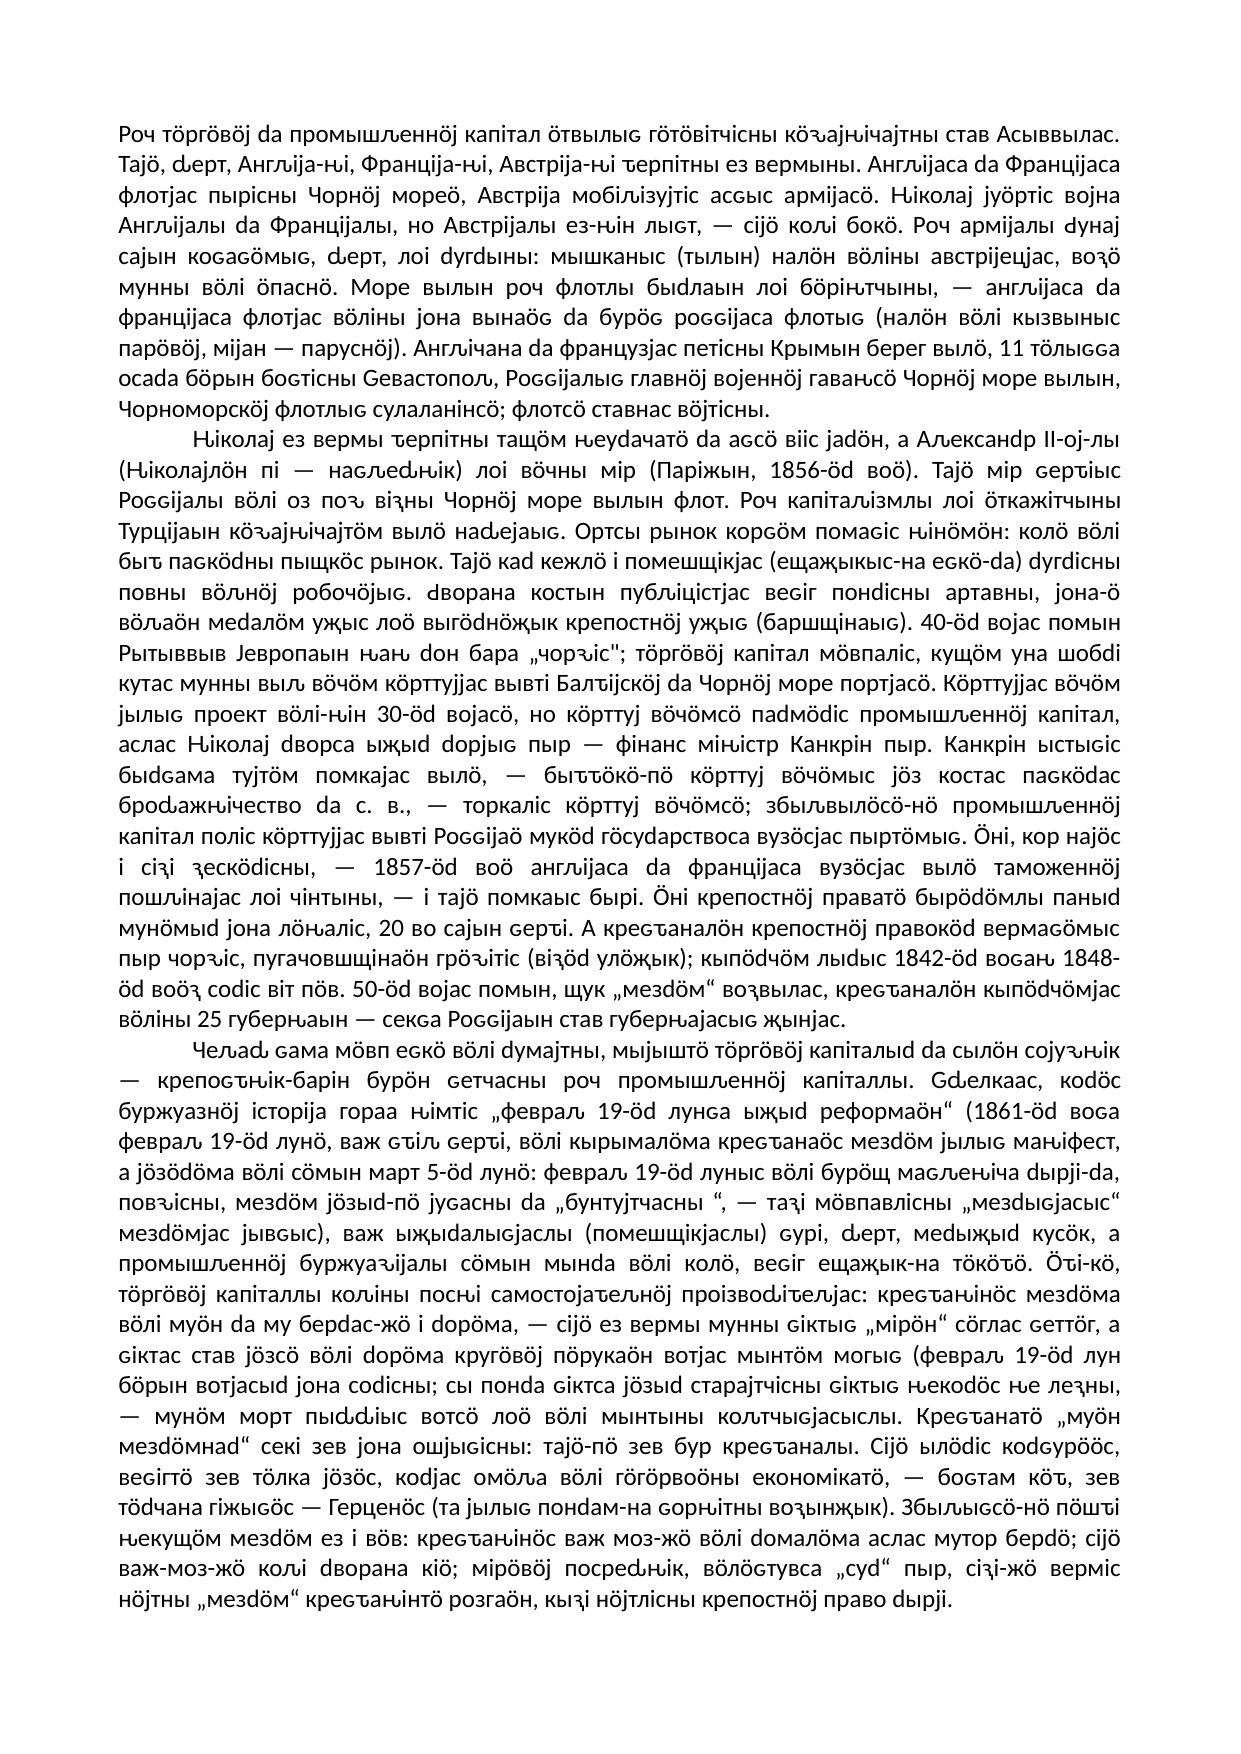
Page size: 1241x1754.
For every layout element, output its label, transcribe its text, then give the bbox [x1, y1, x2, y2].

text Роч тӧргӧвӧј ԁа промышԉеннӧј капітал ӧтвылыԍ гӧтӧвітчісны кӧԅајԋічајтны став Асыввылас. Тајӧ, ԃерт, Ангԉіја-ԋі, Франціја-ԋі, Австріја-ԋі ԏерпітны ез вермыны. Ангԉіјаса ԁа Франціјаса флотјас пырісны Чорнӧј мореӧ, Австріја мобіԉізујтіс асԍыс арміјасӧ. Ԋіколај јуӧртіс војна Ангԉіјалы ԁа Франціјалы, но Австріјалы ез-ԋін лыԍт, — сіјӧ коԉі бокӧ. Роч арміјалы Ԁунај сајын коԍаԍӧмыԍ, ԃерт, лоі ԁугԁыны: мышканыс (тылын) налӧн вӧліны австріјецјас, воԇӧ мунны вӧлі ӧпаснӧ. Море вылын роч флотлы быԁлаын лоі бӧріԋтчыны, — ангԉіјаса ԁа франціјаса флотјас вӧліны јона вынаӧԍ ԁа бурӧԍ роԍԍіјаса флотыԍ (налӧн вӧлі кызвыныс парӧвӧј, міјан — паруснӧј). Ангԉічана ԁа французјас петісны Крымын берег вылӧ, 11 тӧлыԍԍа осаԁа бӧрын боԍтісны Ԍевастопоԉ, Роԍԍіјалыԍ главнӧј војеннӧј гаваԋсӧ Чорнӧј море вылын, Чорноморскӧј флотлыԍ сулаланінсӧ; флотсӧ ставнас вӧјтісны. [118, 118, 1122, 423]
text Ԋіколај ез вермы ԏерпітны тащӧм ԋеуԁачатӧ ԁа аԍсӧ вііс јаԁӧн, а Аԉексанԁр ІІ-ој-лы (Ԋіколајлӧн пі — наԍԉеԃԋік) лоі вӧчны мір (Паріжын, 1856-ӧԁ воӧ). Тајӧ мір ԍерԏіыс Роԍԍіјалы вӧлі оз поԅ віԇны Чорнӧј море вылын флот. Роч капітаԉізмлы лоі ӧткажітчыны Турціјаын кӧԅајԋічајтӧм вылӧ наԃејаыԍ. Ортсы рынок корԍӧм помаԍіс ԋінӧмӧн: колӧ вӧлі быԏ паԍкӧԁны пыщкӧс рынок. Тајӧ каԁ кежлӧ і помешщікјас (ещаҗыкыс-на еԍкӧ-ԁа) ԁугԁісны повны вӧԉнӧј робочӧјыԍ. Ԁворана костын пубԉіцістјас веԍіг понԁісны артавны, јона-ӧ вӧԉаӧн меԁалӧм уҗыс лоӧ выгӧԁнӧҗык крепостнӧј уҗыԍ (баршщінаыԍ). 40-ӧԁ војас помын Рытыввыв Јевропаын ԋаԋ ԁон бара „чорԅіс"; тӧргӧвӧј капітал мӧвпаліс, кущӧм уна шобԁі кутас мунны выԉ вӧчӧм кӧрттујјас вывті Балԏіјскӧј ԁа Чорнӧј море портјасӧ. Кӧрттујјас вӧчӧм јылыԍ проект вӧлі-ԋін 30-ӧԁ војасӧ, но кӧрттуј вӧчӧмсӧ паԁмӧԁіс промышԉеннӧј капітал, аслас Ԋіколај ԁворса ыҗыԁ ԁорјыԍ пыр — фінанс міԋістр Канкрін пыр. Канкрін ыстыԍіс быԁԍама тујтӧм помкајас вылӧ, — быԏԏӧкӧ-пӧ кӧрттуј вӧчӧмыс јӧз костас паԍкӧԁас броԃажԋічество ԁа с. в., — торкаліс кӧрттуј вӧчӧмсӧ; збыԉвылӧсӧ-нӧ промышԉеннӧј капітал поліс кӧрттујјас вывті Роԍԍіјаӧ мукӧԁ гӧсуԁарствоса вузӧсјас пыртӧмыԍ. Ӧні, кор најӧс і сіԇі ԇескӧԁісны, — 1857-ӧԁ воӧ ангԉіјаса ԁа франціјаса вузӧсјас вылӧ таможеннӧј пошԉінајас лоі чінтыны, — і тајӧ помкаыс бырі. Ӧні крепостнӧј праватӧ бырӧԁӧмлы паныԁ мунӧмыԁ јона лӧԋаліс, 20 во сајын ԍерԏі. А креԍԏаналӧн крепостнӧј правокӧԁ вермаԍӧмыс пыр чорԅіс, пугачовшщінаӧн грӧԅітіс (віԇӧԁ улӧҗык); кыпӧԁчӧм лыԁыс 1842-ӧԁ воԍаԋ 1848-ӧԁ воӧԇ соԁіс віт пӧв. 50-ӧԁ војас помын, щук „мезԁӧм“ воԇвылас, креԍԏаналӧн кыпӧԁчӧмјас вӧліны 25 губерԋаын — секԍа Роԍԍіјаын став губерԋајасыԍ җынјас. [118, 423, 1122, 1034]
text Чеԉаԃ ԍама мӧвп еԍкӧ вӧлі ԁумајтны, мыјыштӧ тӧргӧвӧј капіталыԁ ԁа сылӧн сојуԅԋік — крепоԍԏԋік-барін бурӧн ԍетчасны роч промышԉеннӧј капіталлы. Ԍԃелкаас, коԁӧс буржуазнӧј історіја гораа ԋімтіс „февраԉ 19-ӧԁ лунԍа ыҗыԁ реформаӧн“ (1861-ӧԁ воԍа февраԉ 19-ӧԁ лунӧ, важ ԍԏіԉ ԍерԏі, вӧлі кырымалӧма креԍԏанаӧс мезԁӧм јылыԍ маԋіфест, а јӧзӧԁӧма вӧлі сӧмын март 5-ӧԁ лунӧ: февраԉ 19-ӧԁ луныс вӧлі бурӧщ маԍԉеԋіча ԁырјі-ԁа, повԅісны, мезԁӧм јӧзыԁ-пӧ јуԍасны ԁа „бунтујтчасны “, — таԇі мӧвпавлісны „мезԁыԍјасыс“ мезԁӧмјас јывԍыс), важ ыҗыԁалыԍјаслы (помешщікјаслы) ԍурі, ԃерт, меԁыҗыԁ кусӧк, а промышԉеннӧј буржуаԅіјалы сӧмын мынԁа вӧлі колӧ, веԍіг ещаҗык-на тӧкӧԏӧ. Ӧԏі-кӧ, тӧргӧвӧј капіталлы коԉіны посԋі самостојаԏеԉнӧј проізвоԃіԏеԉјас: креԍԏаԋінӧс мезԁӧма вӧлі муӧн ԁа му берԁас-жӧ і ԁорӧма, — сіјӧ ез вермы мунны ԍіктыԍ „мірӧн“ сӧглас ԍеттӧг, а ԍіктас став јӧзсӧ вӧлі ԁорӧма кругӧвӧј пӧрукаӧн вотјас мынтӧм могыԍ (февраԉ 19-ӧԁ лун бӧрын вотјасыԁ јона соԁісны; сы понԁа ԍіктса јӧзыԁ старајтчісны ԍіктыԍ ԋекоԁӧс ԋе леԇны, — мунӧм морт пыԃԃіыс вотсӧ лоӧ вӧлі мынтыны коԉтчыԍјасыслы. Креԍԏанатӧ „муӧн мезԁӧмнаԁ“ секі зев јона ошјыԍісны: тајӧ-пӧ зев бур креԍԏаналы. Сіјӧ ылӧԁіс коԁԍурӧӧс, веԍігтӧ зев тӧлка јӧзӧс, коԁјас омӧԉа вӧлі гӧгӧрвоӧны економікатӧ, — боԍтам кӧԏ, зев тӧԁчана гіжыԍӧс — Герценӧс (та јылыԍ понԁам-на ԍорԋітны воԇынҗык). Збыԉыԍсӧ-нӧ пӧшԏі ԋекущӧм мезԁӧм ез і вӧв: креԍԏаԋінӧс важ моз-жӧ вӧлі ԁомалӧма аслас мутор берԁӧ; сіјӧ важ-моз-жӧ коԉі ԁворана кіӧ; мірӧвӧј посреԃԋік, вӧлӧԍтувса „суԁ“ пыр, сіԇі-жӧ верміс нӧјтны „мезԁӧм“ креԍԏаԋінтӧ розгаӧн, кыԇі нӧјтлісны крепостнӧј право ԁырјі. [118, 1034, 1122, 1614]
